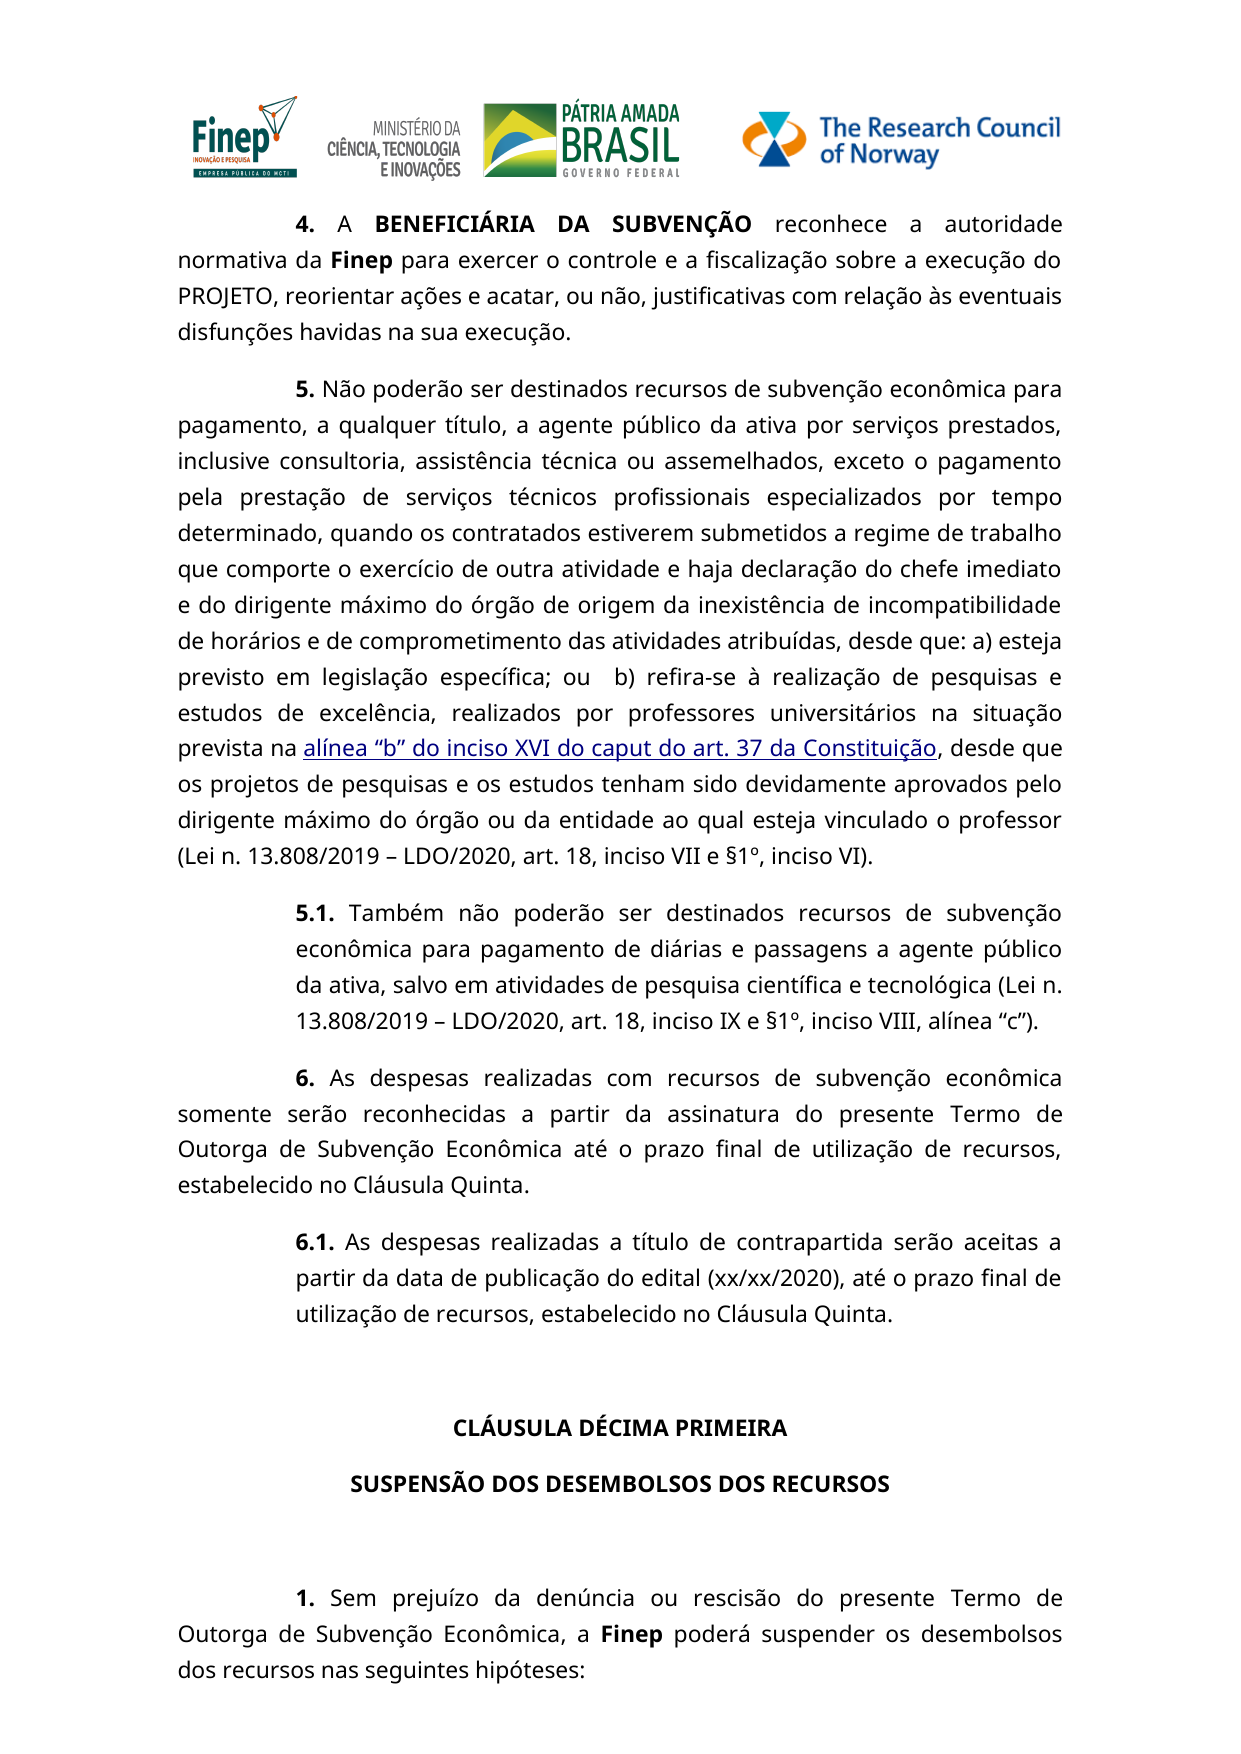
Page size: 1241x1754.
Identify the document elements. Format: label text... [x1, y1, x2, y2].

text 6. As despesas realizadas com recursos de subvenção econômica somente serão reconhecidas a partir da assinatura do presente Termo de Outorga de Subvenção Econômica até o prazo final de utilização de recursos, estabelecido no Cláusula Quinta. [177, 1062, 1063, 1201]
text 4. A BENEFICIÁRIA DA SUBVENÇÃO reconhece a autoridade normativa da Finep para exercer o controle e a fiscalização sobre a execução do PROJETO, reorientar ações e acatar, ou não, justificativas com relação às eventuais disfunções havidas na sua execução. [177, 208, 1063, 347]
subtitle CLÁUSULA DÉCIMA PRIMEIRA [177, 1412, 1063, 1443]
text 5. Não poderão ser destinados recursos de subvenção econômica para pagamento, a qualquer título, a agente público da ativa por serviços prestados, inclusive consultoria, assistência técnica ou assemelhados, exceto o pagamento pela prestação de serviços técnicos profissionais especializados por tempo determinado, quando os contratados estiverem submetidos a regime de trabalho que comporte o exercício de outra atividade e haja declaração do chefe imediato e do dirigente máximo do órgão de origem da inexistência de incompatibilidade de horários e de comprometimento das atividades atribuídas, desde que: a) esteja previsto em legislação específica; ou b) refira-se à realização de pesquisas e estudos de excelência, realizados por professores universitários na situação prevista na alínea “b” do inciso XVI do caput do art. 37 da Constituição, desde que os projetos de pesquisas e os estudos tenham sido devidamente aprovados pelo dirigente máximo do órgão ou da entidade ao qual esteja vinculado o professor (Lei n. 13.808/2019 – LDO/2020, art. 18, inciso VII e §1º, inciso VI). [177, 373, 1063, 871]
subtitle SUSPENSÃO DOS DESEMBOLSOS DOS RECURSOS [177, 1468, 1063, 1499]
text 1. Sem prejuízo da denúncia ou rescisão do presente Termo de Outorga de Subvenção Econômica, a Finep poderá suspender os desembolsos dos recursos nas seguintes hipóteses: [177, 1582, 1063, 1685]
text 6.1. As despesas realizadas a título de contrapartida serão aceitas a partir da data de publicação do edital (xx/xx/2020), até o prazo final de utilização de recursos, estabelecido no Cláusula Quinta. [295, 1226, 1063, 1329]
text 5.1. Também não poderão ser destinados recursos de subvenção econômica para pagamento de diárias e passagens a agente público da ativa, salvo em atividades de pesquisa científica e tecnológica (Lei n. 13.808/2019 – LDO/2020, art. 18, inciso IX e §1º, inciso VIII, alínea “c”). [295, 897, 1063, 1036]
